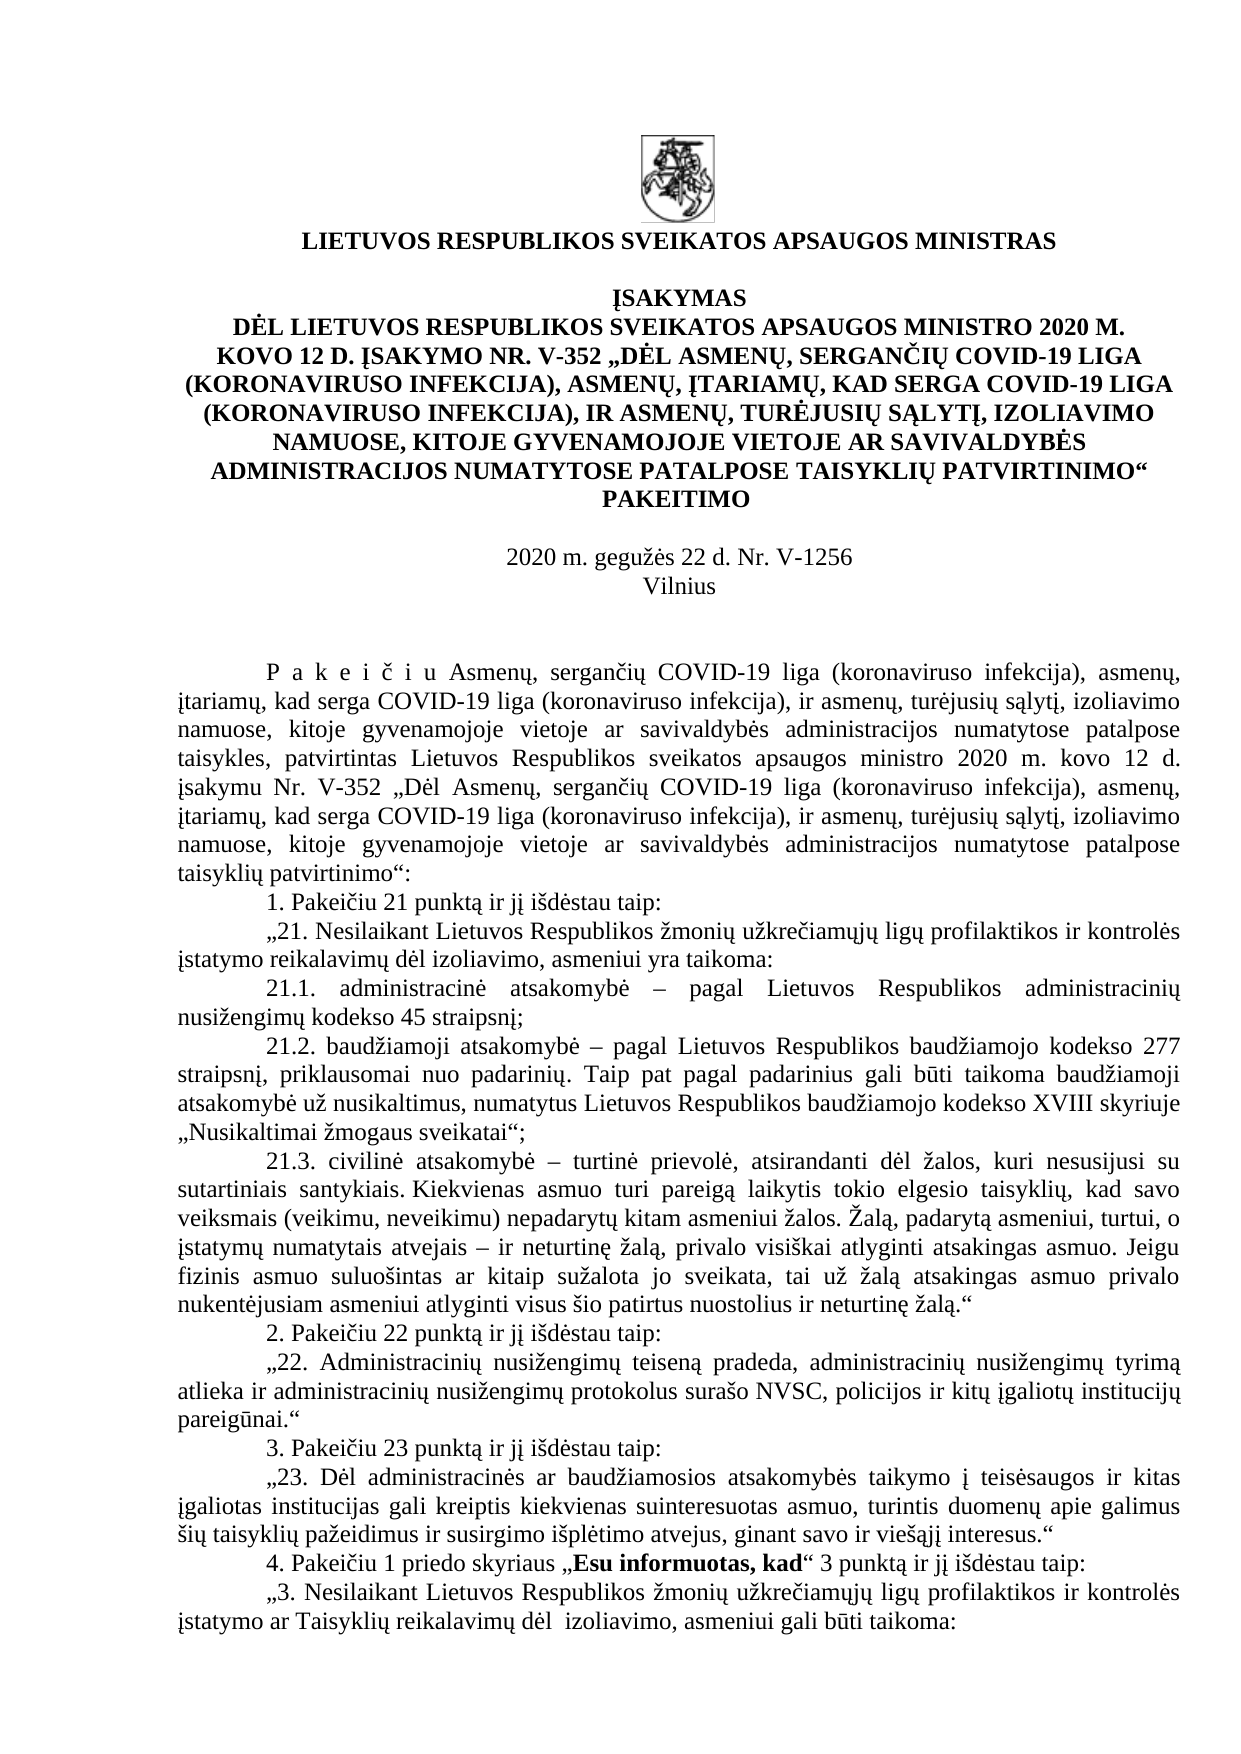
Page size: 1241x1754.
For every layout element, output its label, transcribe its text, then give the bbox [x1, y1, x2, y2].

text Vilnius [177, 571, 1181, 599]
text 4. Pakeičiu 1 priedo skyriaus „Esu informuotas, kad“ 3 punktą ir jį išdėstau taip: [177, 1548, 1181, 1577]
text P a k e i č i u Asmenų, sergančių COVID-19 liga (koronaviruso infekcija), asmenų, įtariamų, kad serga COVID-19 liga (koronaviruso infekcija), ir asmenų, turėjusių sąlytį, izoliavimo namuose, kitoje gyvenamojoje vietoje ar savivaldybės administracijos numatytose patalpose taisykles, patvirtintas Lietuvos Respublikos sveikatos apsaugos ministro 2020 m. kovo 12 d. įsakymu Nr. V-352 „Dėl Asmenų, sergančių COVID-19 liga (koronaviruso infekcija), asmenų, įtariamų, kad serga COVID-19 liga (koronaviruso infekcija), ir asmenų, turėjusių sąlytį, izoliavimo namuose, kitoje gyvenamojoje vietoje ar savivaldybės administracijos numatytose patalpose taisyklių patvirtinimo“: [177, 657, 1181, 887]
text „23. Dėl administracinės ar baudžiamosios atsakomybės taikymo į teisėsaugos ir kitas įgaliotas institucijas gali kreiptis kiekvienas suinteresuotas asmuo, turintis duomenų apie galimus šių taisyklių pažeidimus ir susirgimo išplėtimo atvejus, ginant savo ir viešąjį interesus.“ [177, 1462, 1181, 1548]
text 21.1. administracinė atsakomybė – pagal Lietuvos Respublikos administracinių nusižengimų kodekso 45 straipsnį; [177, 973, 1181, 1031]
text LIETUVOS RESPUBLIKOS SVEIKATOS APSAUGOS MINISTRAS [177, 226, 1181, 254]
text 21.2. baudžiamoji atsakomybė – pagal Lietuvos Respublikos baudžiamojo kodekso 277 straipsnį, priklausomai nuo padarinių. Taip pat pagal padarinius gali būti taikoma baudžiamoji atsakomybė už nusikaltimus, numatytus Lietuvos Respublikos baudžiamojo kodekso XVIII skyriuje „Nusikaltimai žmogaus sveikatai“; [177, 1031, 1181, 1146]
text „22. Administracinių nusižengimų teiseną pradeda, administracinių nusižengimų tyrimą atlieka ir administracinių nusižengimų protokolus surašo NVSC, policijos ir kitų įgaliotų institucijų pareigūnai.“ [177, 1347, 1181, 1433]
text 2. Pakeičiu 22 punktą ir jį išdėstau taip: [177, 1318, 1181, 1347]
text 2020 m. gegužės 22 d. Nr. V-1256 [177, 542, 1181, 571]
text 21.3. civilinė atsakomybė – turtinė prievolė, atsirandanti dėl žalos, kuri nesusijusi su sutartiniais santykiais. Kiekvienas asmuo turi pareigą laikytis tokio elgesio taisyklių, kad savo veiksmais (veikimu, neveikimu) nepadarytų kitam asmeniui žalos. Žalą, padarytą asmeniui, turtui, o įstatymų numatytais atvejais – ir neturtinę žalą, privalo visiškai atlyginti atsakingas asmuo. Jeigu fizinis asmuo suluošintas ar kitaip sužalota jo sveikata, tai už žalą atsakingas asmuo privalo nukentėjusiam asmeniui atlyginti visus šio patirtus nuostolius ir neturtinę žalą.“ [177, 1146, 1181, 1318]
text 1. Pakeičiu 21 punktą ir jį išdėstau taip: [177, 887, 1181, 916]
text 3. Pakeičiu 23 punktą ir jį išdėstau taip: [177, 1433, 1181, 1462]
text DĖL LIETUVOS RESPUBLIKOS SVEIKATOS APSAUGOS MINISTRO 2020 M. KOVO 12 D. ĮSAKYMO NR. V-352 „DĖL ASMENŲ, SERGANČIŲ COVID-19 LIGA (KORONAVIRUSO INFEKCIJA), ASMENŲ, ĮTARIAMŲ, KAD SERGA COVID-19 LIGA (KORONAVIRUSO INFEKCIJA), IR ASMENŲ, TURĖJUSIŲ SĄLYTĮ, IZOLIAVIMO NAMUOSE, KITOJE GYVENAMOJOJE VIETOJE ar savivaldybės administracijos numatytose patalpose TAISYKLIŲ PATVIRTINIMO“ PAKEITIMO [177, 312, 1181, 513]
text ĮSAKYMAS [177, 283, 1181, 312]
text „21. Nesilaikant Lietuvos Respublikos žmonių užkrečiamųjų ligų profilaktikos ir kontrolės įstatymo reikalavimų dėl izoliavimo, asmeniui yra taikoma: [177, 916, 1181, 973]
text „3. Nesilaikant Lietuvos Respublikos žmonių užkrečiamųjų ligų profilaktikos ir kontrolės įstatymo ar Taisyklių reikalavimų dėl izoliavimo, asmeniui gali būti taikoma: [177, 1577, 1181, 1634]
